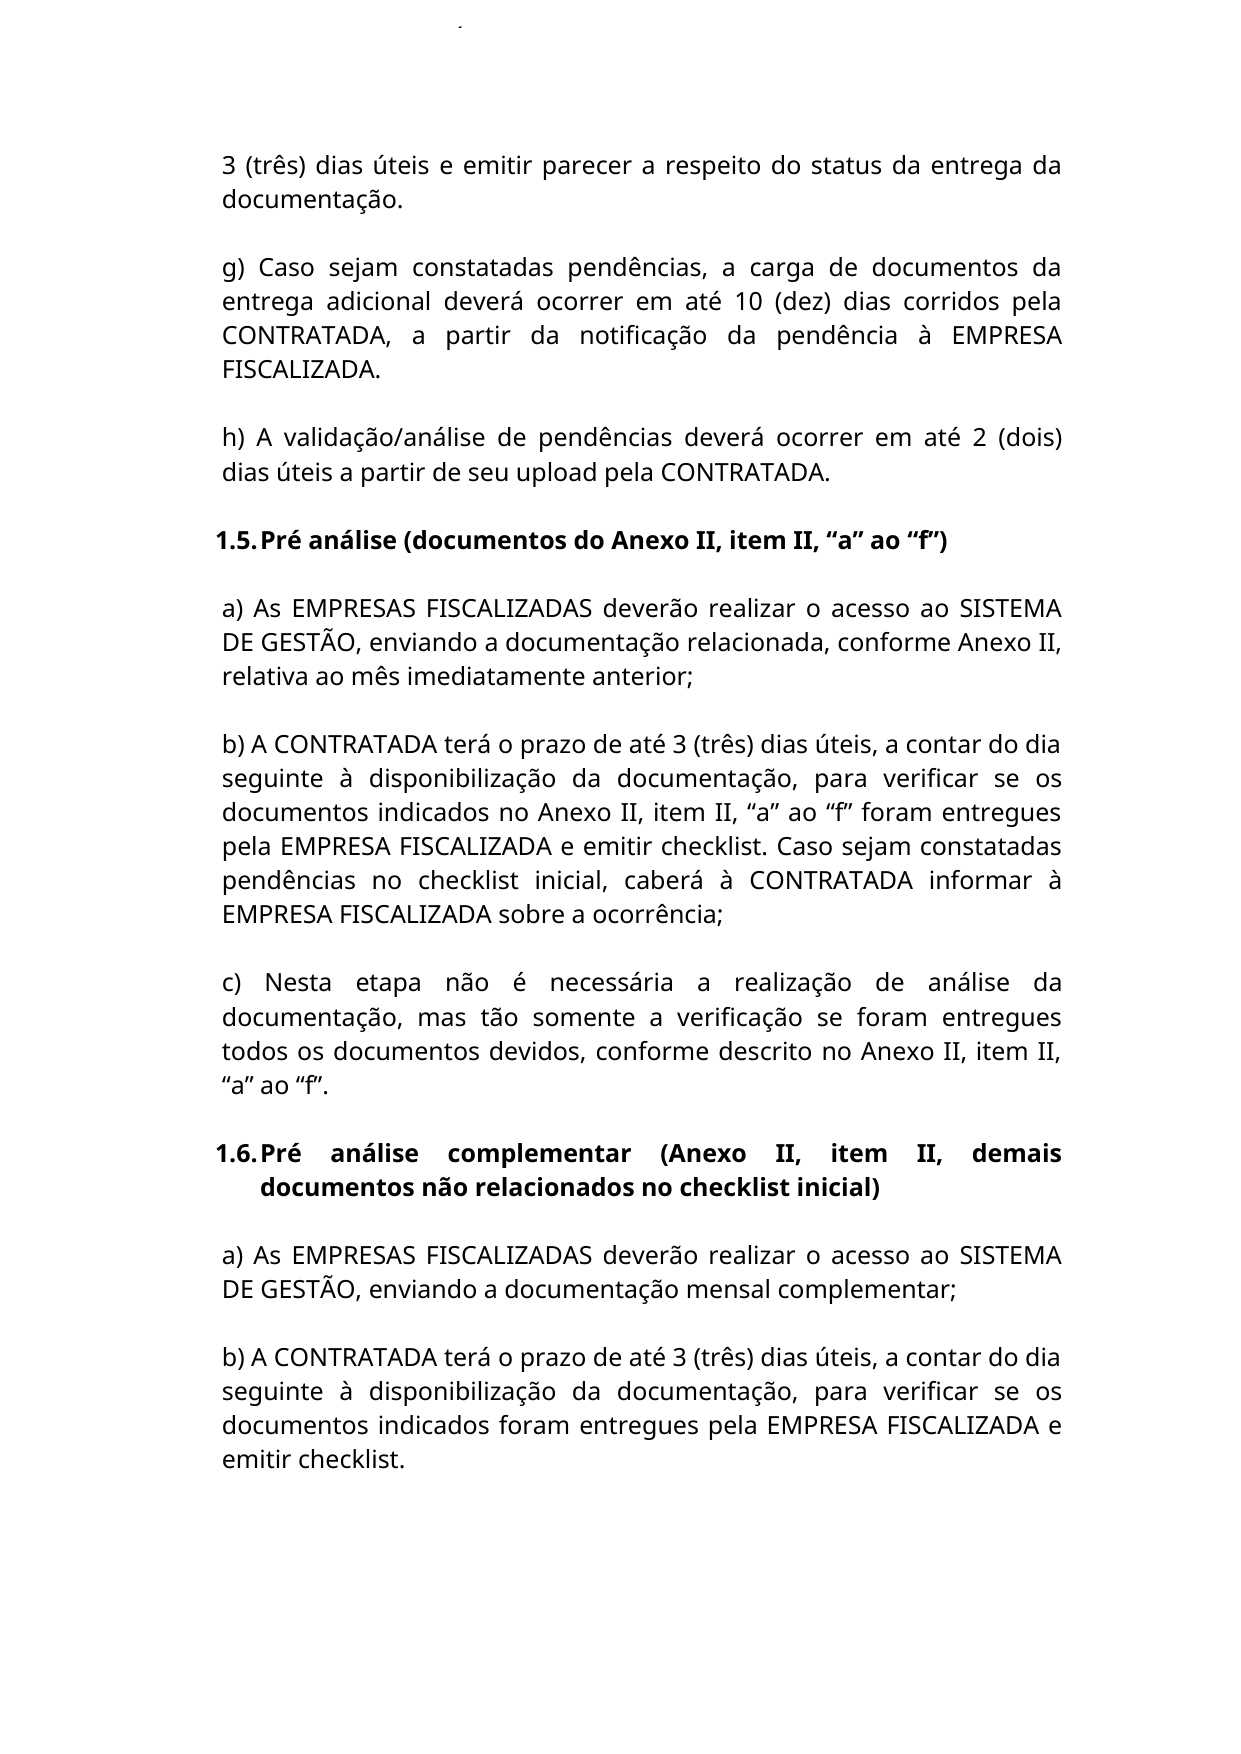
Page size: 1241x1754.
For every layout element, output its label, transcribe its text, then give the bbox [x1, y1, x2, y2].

text g) Caso sejam constatadas pendências, a carga de documentos da entrega adicional deverá ocorrer em até 10 (dez) dias corridos pela CONTRATADA, a partir da notificação da pendência à EMPRESA FISCALIZADA. [222, 250, 1063, 386]
text h) A validação/análise de pendências deverá ocorrer em até 2 (dois) dias úteis a partir de seu upload pela CONTRATADA. [222, 420, 1063, 488]
text b) A CONTRATADA terá o prazo de até 3 (três) dias úteis, a contar do dia seguinte à disponibilização da documentação, para verificar se os documentos indicados no Anexo II, item II, “a” ao “f” foram entregues pela EMPRESA FISCALIZADA e emitir checklist. Caso sejam constatadas pendências no checklist inicial, caberá à CONTRATADA informar à EMPRESA FISCALIZADA sobre a ocorrência; [222, 727, 1063, 931]
list Pré análise complementar (Anexo II, item II, demais documentos não relacionados no checklist inicial) [215, 1135, 1063, 1203]
text a) As EMPRESAS FISCALIZADAS deverão realizar o acesso ao SISTEMA DE GESTÃO, enviando a documentação relacionada, conforme Anexo II, relativa ao mês imediatamente anterior; [222, 590, 1063, 693]
text a) As EMPRESAS FISCALIZADAS deverão realizar o acesso ao SISTEMA DE GESTÃO, enviando a documentação mensal complementar; [222, 1238, 1063, 1306]
list Pré análise (documentos do Anexo II, item II, “a” ao “f”) [215, 522, 1063, 556]
text b) A CONTRATADA terá o prazo de até 3 (três) dias úteis, a contar do dia seguinte à disponibilização da documentação, para verificar se os documentos indicados foram entregues pela EMPRESA FISCALIZADA e emitir checklist. [222, 1340, 1063, 1476]
text 3 (três) dias úteis e emitir parecer a respeito do status da entrega da documentação. [222, 148, 1063, 216]
text c) Nesta etapa não é necessária a realização de análise da documentação, mas tão somente a verificação se foram entregues todos os documentos devidos, conforme descrito no Anexo II, item II, “a” ao “f”. [222, 965, 1063, 1101]
